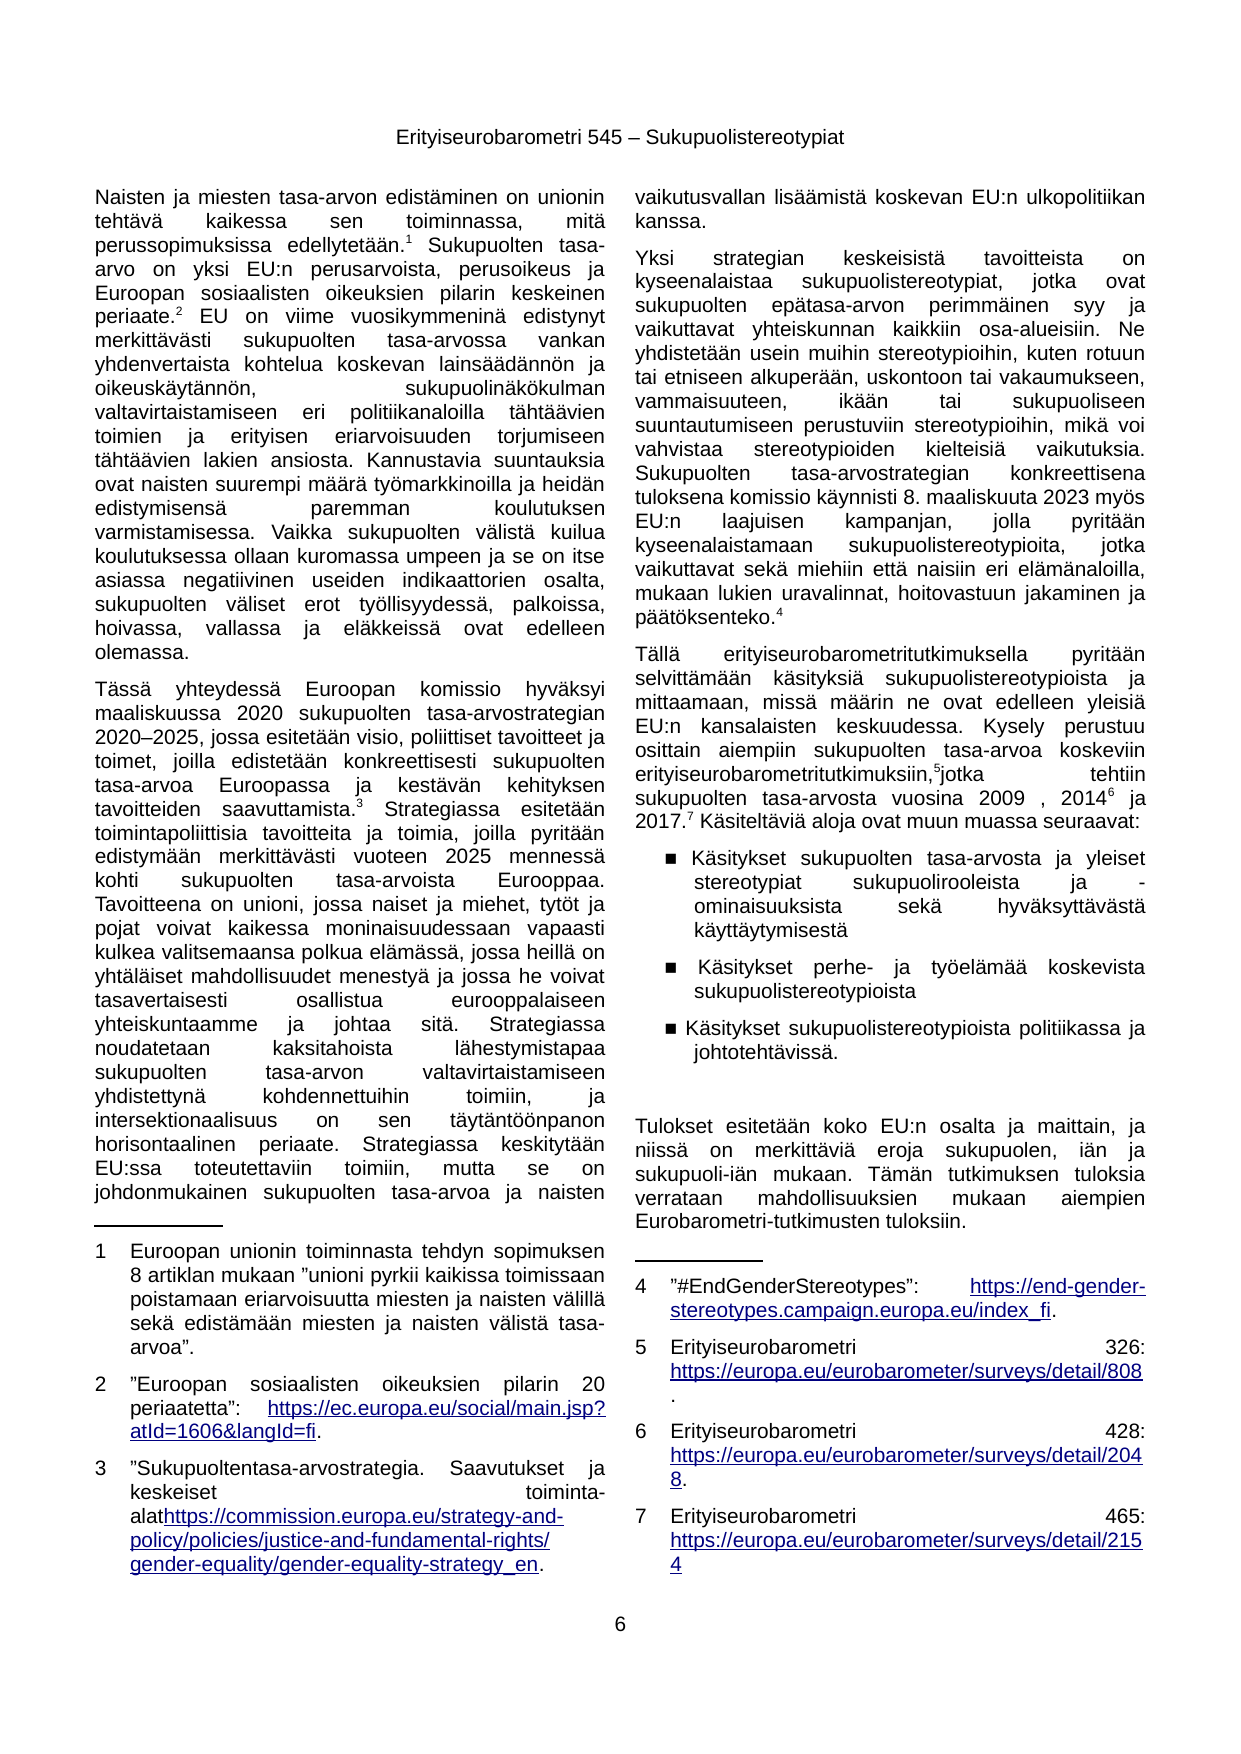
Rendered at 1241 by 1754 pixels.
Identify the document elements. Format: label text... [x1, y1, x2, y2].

text ■ Käsitykset sukupuolten tasa-arvosta ja yleiset stereotypiat sukupuolirooleista ja -ominaisuuksista sekä hyväksyttävästä käyttäytymisestä [664, 846, 1146, 942]
text Erityiseurobarometri 326: https://europa.eu/eurobarometer/surveys/detail/808. [635, 1334, 1146, 1406]
text Euroopan unionin toiminnasta tehdyn sopimuksen 8 artiklan mukaan ”unioni pyrkii kaikissa toimissaan poistamaan eriarvoisuutta miesten ja naisten välillä sekä edistämään miesten ja naisten välistä tasa-arvoa”. [94, 1239, 605, 1358]
text ”Euroopan sosiaalisten oikeuksien pilarin 20 periaatetta”: https://ec.europa.eu/social/main.jsp?atId=1606&langId=fi. [94, 1371, 605, 1443]
text ”Sukupuoltentasa-arvostrategia. Saavutukset ja keskeiset toiminta-alathttps://commission.europa.eu/strategy-and-policy/policies/justice-and-fundamental-rights/gender-equality/gender-equality-strategy_en. [94, 1456, 605, 1576]
text ”#EndGenderStereotypes”: https://end-gender-stereotypes.campaign.europa.eu/index_fi. [635, 1274, 1146, 1322]
text Tällä erityiseurobarometritutkimuksella pyritään selvittämään käsityksiä sukupuolistereotypioista ja mittaamaan, missä määrin ne ovat edelleen yleisiä EU:n kansalaisten keskuudessa. Kysely perustuu osittain aiempiin sukupuolten tasa-arvoa koskeviin erityiseurobarometritutkimuksiin,jotka tehtiin sukupuolten tasa-arvosta vuosina 2009 , 2014 ja 2017. Käsiteltäviä aloja ovat muun muassa seuraavat: [635, 642, 1146, 833]
text Yksi strategian keskeisistä tavoitteista on kyseenalaistaa sukupuolistereotypiat, jotka ovat sukupuolten epätasa-arvon perimmäinen syy ja vaikuttavat yhteiskunnan kaikkiin osa-alueisiin. Ne yhdistetään usein muihin stereotypioihin, kuten rotuun tai etniseen alkuperään, uskontoon tai vakaumukseen, vammaisuuteen, ikään tai sukupuoliseen suuntautumiseen perustuviin stereotypioihin, mikä voi vahvistaa stereotypioiden kielteisiä vaikutuksia. Sukupuolten tasa-arvostrategian konkreettisena tuloksena komissio käynnisti 8. maaliskuuta 2023 myös EU:n laajuisen kampanjan, jolla pyritään kyseenalaistamaan sukupuolistereotypioita, jotka vaikuttavat sekä miehiin että naisiin eri elämänaloilla, mukaan lukien uravalinnat, hoitovastuun jakaminen ja päätöksenteko. [635, 245, 1146, 629]
text Erityiseurobarometri 465: https://europa.eu/eurobarometer/surveys/detail/2154 [635, 1504, 1146, 1576]
text ■ Käsitykset perhe- ja työelämää koskevista sukupuolistereotypioista [664, 955, 1146, 1003]
text Tulokset esitetään koko EU:n osalta ja maittain, ja niissä on merkittäviä eroja sukupuolen, iän ja sukupuoli-iän mukaan. Tämän tutkimuksen tuloksia verrataan mahdollisuuksien mukaan aiempien Eurobarometri-tutkimusten tuloksiin. [635, 1113, 1146, 1233]
text vaikutusvallan lisäämistä koskevan EU:n ulkopolitiikan kanssa. [635, 184, 1146, 232]
text Tässä yhteydessä Euroopan komissio hyväksyi maaliskuussa 2020 sukupuolten tasa-arvostrategian 2020–2025, jossa esitetään visio, poliittiset tavoitteet ja toimet, joilla edistetään konkreettisesti sukupuolten tasa-arvoa Euroopassa ja kestävän kehityksen tavoitteiden saavuttamista. Strategiassa esitetään toimintapoliittisia tavoitteita ja toimia, joilla pyritään edistymään merkittävästi vuoteen 2025 mennessä kohti sukupuolten tasa-arvoista Eurooppaa. Tavoitteena on unioni, jossa naiset ja miehet, tytöt ja pojat voivat kaikessa moninaisuudessaan vapaasti kulkea valitsemaansa polkua elämässä, jossa heillä on yhtäläiset mahdollisuudet menestyä ja jossa he voivat tasavertaisesti osallistua eurooppalaiseen yhteiskuntaamme ja johtaa sitä. Strategiassa noudatetaan kaksitahoista lähestymistapaa sukupuolten tasa-arvon valtavirtaistamiseen yhdistettynä kohdennettuihin toimiin, ja intersektionaalisuus on sen täytäntöönpanon horisontaalinen periaate. Strategiassa keskitytään EU:ssa toteutettaviin toimiin, mutta se on johdonmukainen sukupuolten tasa-arvoa ja naisten [94, 677, 605, 1204]
text Erityiseurobarometri 428: https://europa.eu/eurobarometer/surveys/detail/2048. [635, 1419, 1146, 1491]
text Naisten ja miesten tasa-arvon edistäminen on unionin tehtävä kaikessa sen toiminnassa, mitä perussopimuksissa edellytetään. Sukupuolten tasa-arvo on yksi EU:n perusarvoista, perusoikeus ja Euroopan sosiaalisten oikeuksien pilarin keskeinen periaate. EU on viime vuosikymmeninä edistynyt merkittävästi sukupuolten tasa-arvossa vankan yhdenvertaista kohtelua koskevan lainsäädännön ja oikeuskäytännön, sukupuolinäkökulman valtavirtaistamiseen eri politiikanaloilla tähtäävien toimien ja erityisen eriarvoisuuden torjumiseen tähtäävien lakien ansiosta. Kannustavia suuntauksia ovat naisten suurempi määrä työmarkkinoilla ja heidän edistymisensä paremman koulutuksen varmistamisessa. Vaikka sukupuolten välistä kuilua koulutuksessa ollaan kuromassa umpeen ja se on itse asiassa negatiivinen useiden indikaattorien osalta, sukupuolten väliset erot työllisyydessä, palkoissa, hoivassa, vallassa ja eläkkeissä ovat edelleen olemassa. [94, 184, 605, 664]
text ■ Käsitykset sukupuolistereotypioista politiikassa ja johtotehtävissä. [664, 1016, 1146, 1064]
